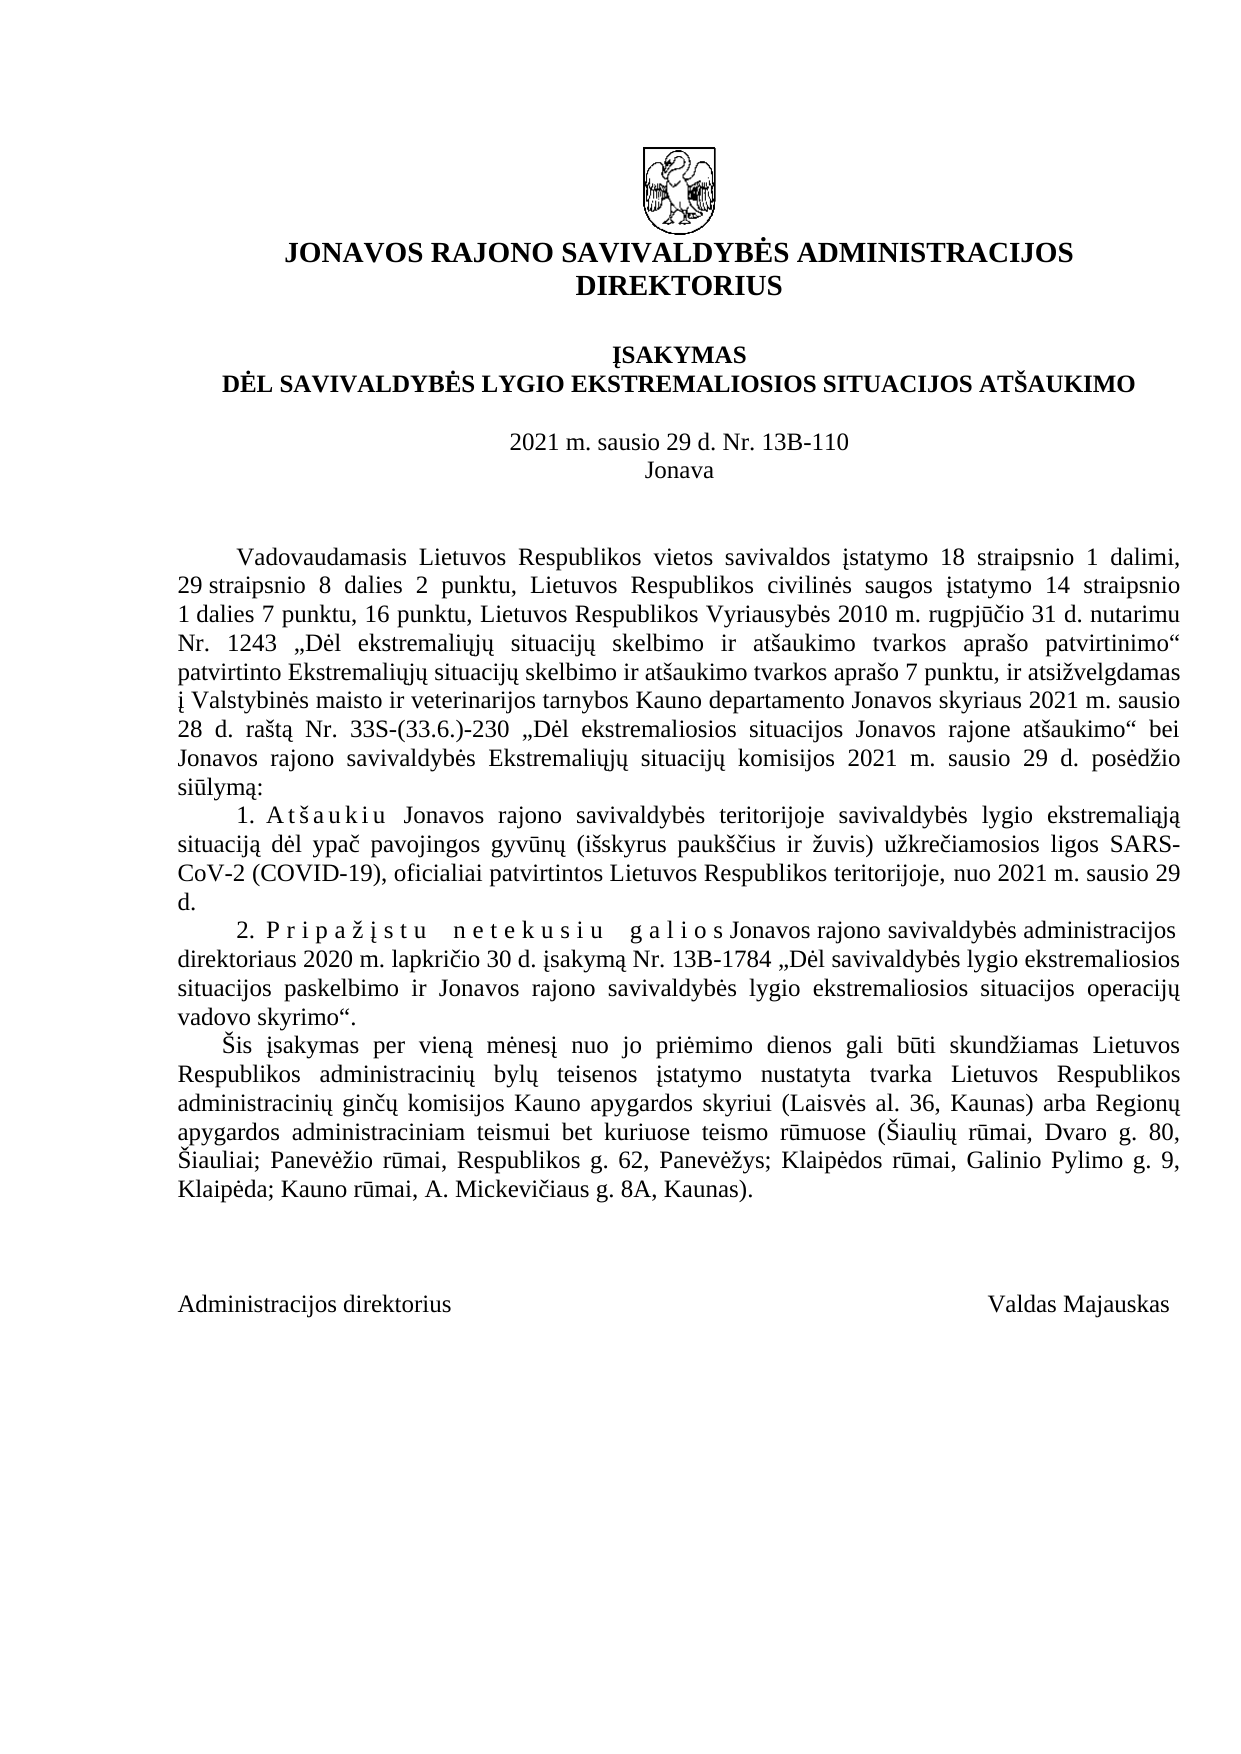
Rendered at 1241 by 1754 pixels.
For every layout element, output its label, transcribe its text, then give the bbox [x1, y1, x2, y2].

text Administracijos direktorius Valdas Majauskas [177, 1289, 1181, 1318]
text ĮSAKYMAS [177, 340, 1181, 369]
text JONAVOS RAJONO SAVIVALDYBĖS ADMINISTRACIJOS DIREKTORIUS [177, 235, 1181, 302]
text 2021 m. sausio 29 d. Nr. 13B-110 [177, 427, 1181, 455]
text Vadovaudamasis Lietuvos Respublikos vietos savivaldos įstatymo 18 straipsnio 1 dalimi, 29 straipsnio 8 dalies 2 punktu, Lietuvos Respublikos civilinės saugos įstatymo 14 straipsnio 1 dalies 7 punktu, 16 punktu, Lietuvos Respublikos Vyriausybės 2010 m. rugpjūčio 31 d. nutarimu Nr. 1243 „Dėl ekstremaliųjų situacijų skelbimo ir atšaukimo tvarkos aprašo patvirtinimo“ patvirtinto Ekstremaliųjų situacijų skelbimo ir atšaukimo tvarkos aprašo 7 punktu, ir atsižvelgdamas į Valstybinės maisto ir veterinarijos tarnybos Kauno departamento Jonavos skyriaus 2021 m. sausio 28 d. raštą Nr. 33S-(33.6.)-230 „Dėl ekstremaliosios situacijos Jonavos rajone atšaukimo“ bei Jonavos rajono savivaldybės Ekstremaliųjų situacijų komisijos 2021 m. sausio 29 d. posėdžio siūlymą: [177, 542, 1181, 800]
text 2. P r i p a ž į s t u n e t e k u s i u g a l i o s Jonavos rajono savivaldybės administracijos direktoriaus 2020 m. lapkričio 30 d. įsakymą Nr. 13B-1784 „Dėl savivaldybės lygio ekstremaliosios situacijos paskelbimo ir Jonavos rajono savivaldybės lygio ekstremaliosios situacijos operacijų vadovo skyrimo“. [177, 915, 1181, 1030]
text 1. Atšaukiu Jonavos rajono savivaldybės teritorijoje savivaldybės lygio ekstremaliąją situaciją dėl ypač pavojingos gyvūnų (išskyrus paukščius ir žuvis) užkrečiamosios ligos SARS-CoV-2 (COVID-19), oficialiai patvirtintos Lietuvos Respublikos teritorijoje, nuo 2021 m. sausio 29 d. [177, 800, 1181, 915]
text DĖL SAVIVALDYBĖS LYGIO EKSTREMALIOSIOS SITUACIJOS ATŠAUKIMO [177, 369, 1181, 398]
text Jonava [177, 455, 1181, 484]
text Šis įsakymas per vieną mėnesį nuo jo priėmimo dienos gali būti skundžiamas Lietuvos Respublikos administracinių bylų teisenos įstatymo nustatyta tvarka Lietuvos Respublikos administracinių ginčų komisijos Kauno apygardos skyriui (Laisvės al. 36, Kaunas) arba Regionų apygardos administraciniam teismui bet kuriuose teismo rūmuose (Šiaulių rūmai, Dvaro g. 80, Šiauliai; Panevėžio rūmai, Respublikos g. 62, Panevėžys; Klaipėdos rūmai, Galinio Pylimo g. 9, Klaipėda; Kauno rūmai, A. Mickevičiaus g. 8A, Kaunas). [177, 1030, 1181, 1203]
